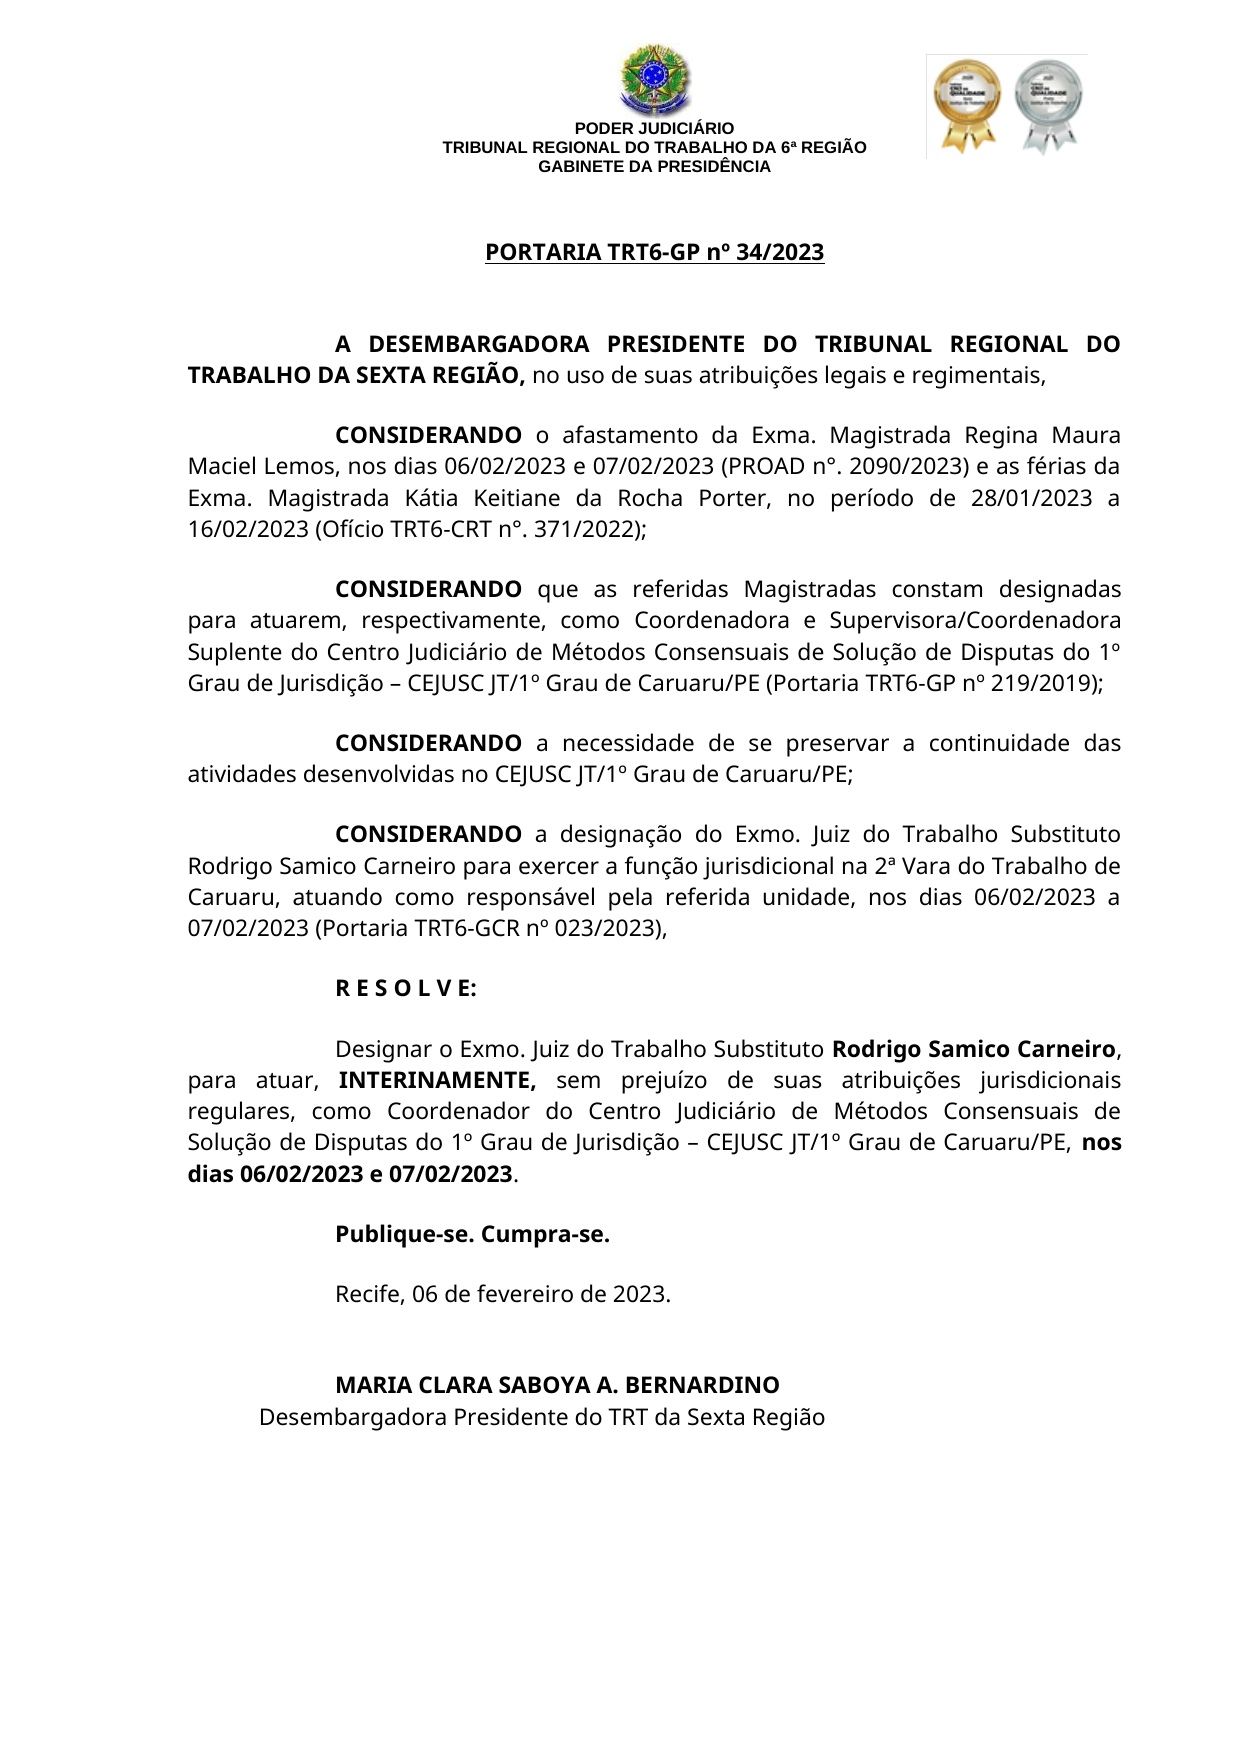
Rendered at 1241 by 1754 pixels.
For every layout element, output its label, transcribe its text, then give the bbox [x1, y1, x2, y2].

text A DESEMBARGADORA PRESIDENTE DO TRIBUNAL REGIONAL DO TRABALHO DA SEXTA REGIÃO, no uso de suas atribuições legais e regimentais, [187, 327, 1122, 390]
text Designar o Exmo. Juiz do Trabalho Substituto Rodrigo Samico Carneiro, para atuar, INTERINAMENTE, sem prejuízo de suas atribuições jurisdicionais regulares, como Coordenador do Centro Judiciário de Métodos Consensuais de Solução de Disputas do 1º Grau de Jurisdição – CEJUSC JT/1º Grau de Caruaru/PE, nos dias 06/02/2023 e 07/02/2023. [187, 1032, 1122, 1189]
picture [925, 53, 1088, 159]
text CONSIDERANDO a necessidade de se preservar a continuidade das atividades desenvolvidas no CEJUSC JT/1º Grau de Caruaru/PE; [187, 727, 1122, 789]
text CONSIDERANDO o afastamento da Exma. Magistrada Regina Maura Maciel Lemos, nos dias 06/02/2023 e 07/02/2023 (PROAD n°. 2090/2023) e as férias da Exma. Magistrada Kátia Keitiane da Rocha Porter, no período de 28/01/2023 a 16/02/2023 (Ofício TRT6-CRT n°. 371/2022); [187, 419, 1122, 544]
text Desembargadora Presidente do TRT da Sexta Região [187, 1401, 1122, 1432]
text Publique-se. Cumpra-se. [187, 1218, 1122, 1249]
text CONSIDERANDO a designação do Exmo. Juiz do Trabalho Substituto Rodrigo Samico Carneiro para exercer a função jurisdicional na 2ª Vara do Trabalho de Caruaru, atuando como responsável pela referida unidade, nos dias 06/02/2023 a 07/02/2023 (Portaria TRT6-GCR nº 023/2023), [187, 818, 1122, 943]
text R E S O L V E: [187, 972, 1122, 1003]
text Recife, 06 de fevereiro de 2023. [187, 1278, 1122, 1309]
text PORTARIA TRT6-GP nº 34/2023 [187, 236, 1122, 267]
picture [617, 43, 693, 119]
text CONSIDERANDO que as referidas Magistradas constam designadas para atuarem, respectivamente, como Coordenadora e Supervisora/Coordenadora Suplente do Centro Judiciário de Métodos Consensuais de Solução de Disputas do 1º Grau de Jurisdição – CEJUSC JT/1º Grau de Caruaru/PE (Portaria TRT6-GP nº 219/2019); [187, 573, 1122, 698]
text MARIA CLARA SABOYA A. BERNARDINO [187, 1369, 1122, 1401]
